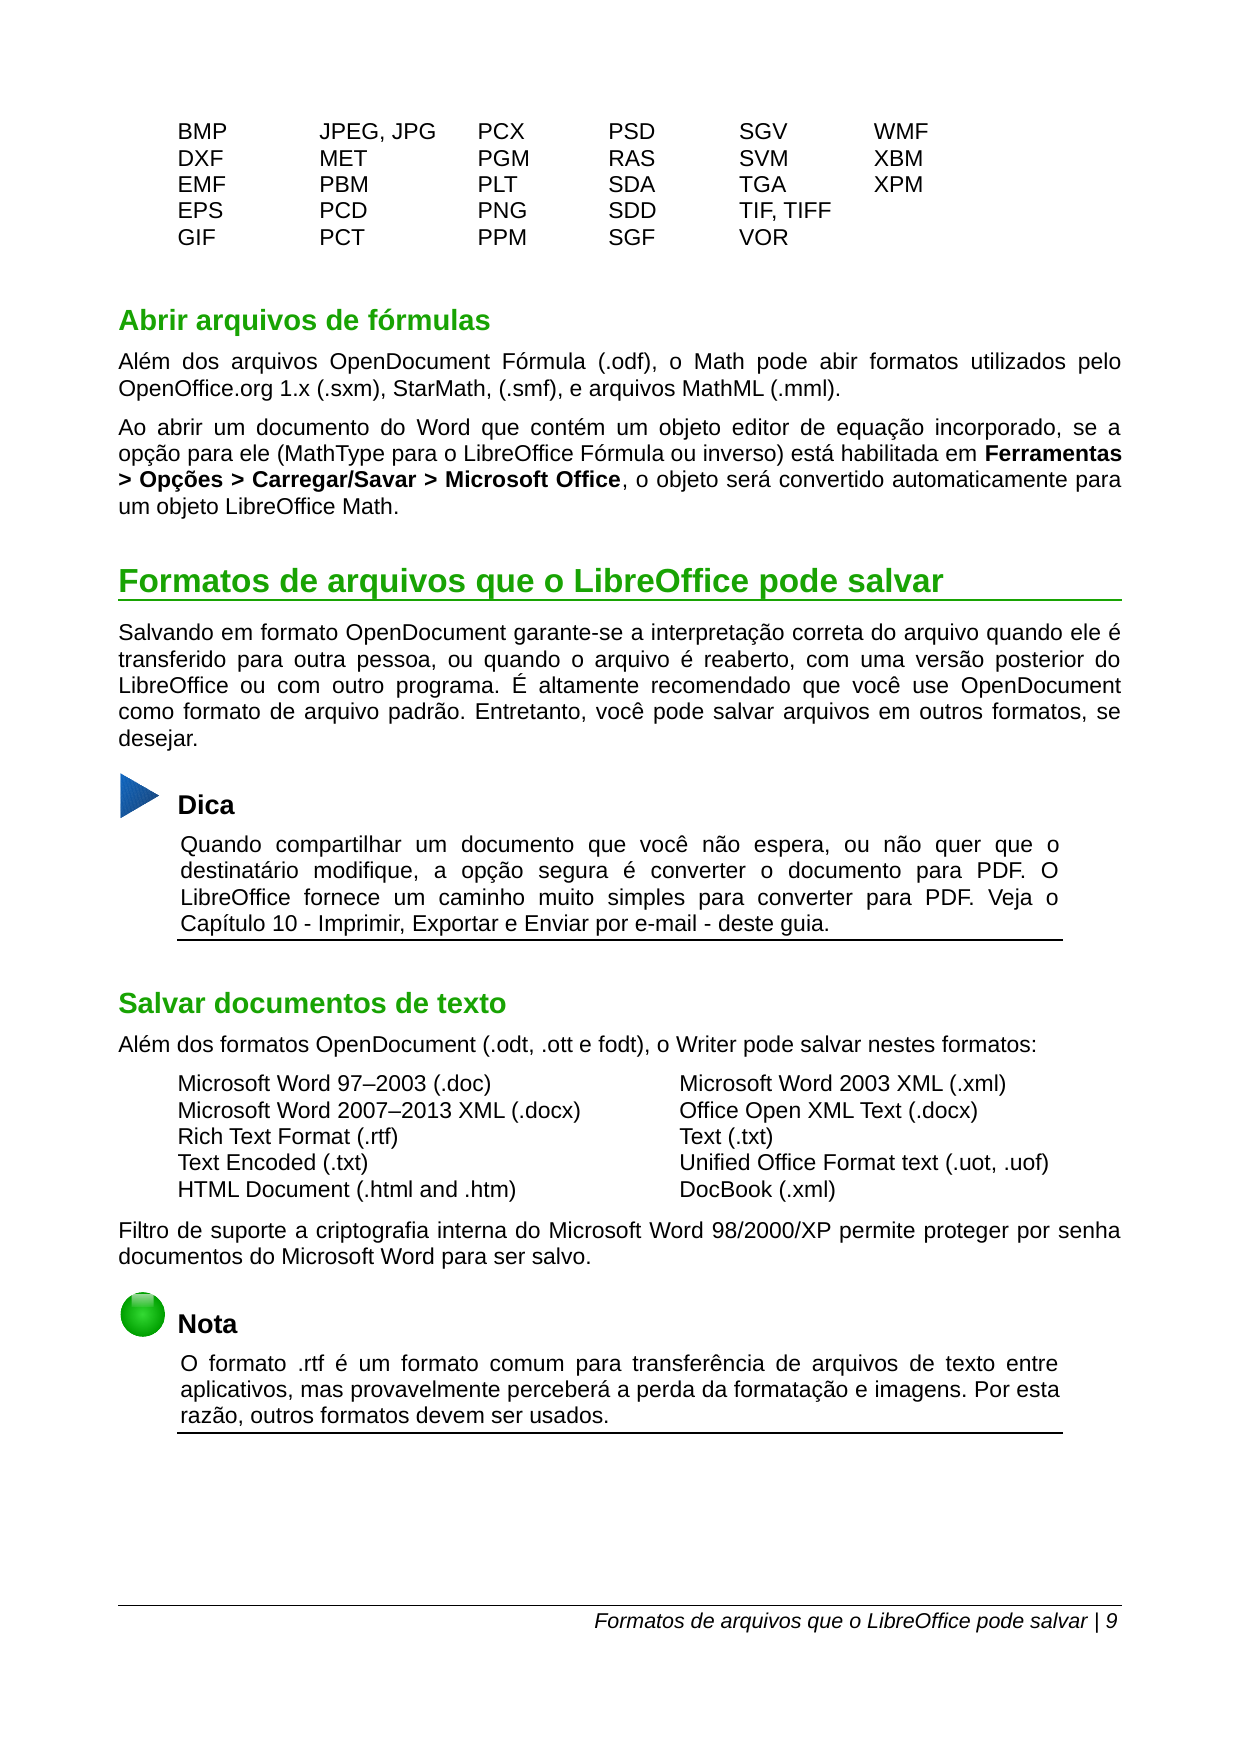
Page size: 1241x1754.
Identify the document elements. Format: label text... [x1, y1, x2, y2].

table_cell PNG [478, 197, 608, 223]
list Além dos formatos OpenDocument (.odt, .ott e fodt), o Writer pode salvar nestes formatos: [118, 1031, 1122, 1058]
table_cell EPS [178, 197, 319, 223]
table_cell XBM [874, 145, 1119, 171]
table_cell HTML Document (.html and .htm) [118, 1176, 620, 1202]
table_cell [874, 224, 1119, 250]
text Quando compartilhar um documento que você não espera, ou não quer que o destinatário modifique, a opção segura é converter o documento para PDF. O LibreOffice fornece um caminho muito simples para converter para PDF. Veja o Capítulo 10 - Imprimir, Exportar e Enviar por e-mail - deste guia. [177, 828, 1063, 939]
table_cell Rich Text Format (.rtf) [118, 1123, 620, 1149]
table_cell PCT [319, 224, 477, 250]
table_cell PPM [478, 224, 608, 250]
table_cell SDD [608, 197, 739, 223]
table_cell PGM [478, 145, 608, 171]
table_cell EMF [178, 171, 319, 197]
table_cell DXF [178, 145, 319, 171]
table_cell Unified Office Format text (.uot, .uof) [620, 1149, 1122, 1176]
table_cell Microsoft Word 2007–2013 XML (.docx) [118, 1097, 620, 1123]
table_cell PBM [319, 171, 477, 197]
table_header SGV [739, 118, 874, 144]
table_cell PCD [319, 197, 477, 223]
table_cell PLT [478, 171, 608, 197]
subtitle Abrir arquivos de fórmulas [118, 303, 1122, 337]
text Ao abrir um documento do Word que contém um objeto editor de equação incorporado, se a opção para ele (MathType para o LibreOffice Fórmula ou inverso) está habilitada em Ferramentas > Opções > Carregar/Savar > Microsoft Office, o objeto será convertido automaticamente para um objeto LibreOffice Math. [118, 413, 1122, 519]
table_cell VOR [739, 224, 874, 250]
table_cell Office Open XML Text (.docx) [620, 1097, 1122, 1123]
table_cell TGA [739, 171, 874, 197]
table_header Microsoft Word 2003 XML (.xml) [620, 1070, 1122, 1097]
table_header PCX [478, 118, 608, 144]
table_cell DocBook (.xml) [620, 1176, 1122, 1202]
subtitle Formatos de arquivos que o LibreOffice pode salvar [118, 561, 1122, 599]
table_cell SDA [608, 171, 739, 197]
table_header Microsoft Word 97–2003 (.doc) [118, 1070, 620, 1097]
table_cell [874, 197, 1119, 223]
text O formato .rtf é um formato comum para transferência de arquivos de texto entre aplicativos, mas provavelmente perceberá a perda da formatação e imagens. Por esta razão, outros formatos devem ser usados. [177, 1347, 1063, 1432]
table_cell Text Encoded (.txt) [118, 1149, 620, 1176]
table_cell GIF [178, 224, 319, 250]
table_cell XPM [874, 171, 1119, 197]
text Além dos arquivos OpenDocument Fórmula (.odf), o Math pode abir formatos utilizados pelo OpenOffice.org 1.x (.sxm), StarMath, (.smf), e arquivos MathML (.mml). [118, 348, 1122, 401]
table_header JPEG, JPG [319, 118, 477, 144]
table_cell RAS [608, 145, 739, 171]
table_cell TIF, TIFF [739, 197, 874, 223]
table_cell SGF [608, 224, 739, 250]
table_header BMP [178, 118, 319, 144]
table_cell MET [319, 145, 477, 171]
table_cell SVM [739, 145, 874, 171]
subtitle Salvar documentos de texto [118, 986, 1122, 1019]
text Salvando em formato OpenDocument garante-se a interpretação correta do arquivo quando ele é transferido para outra pessoa, ou quando o arquivo é reaberto, com uma versão posterior do LibreOffice ou com outro programa. É altamente recomendado que você use OpenDocument como formato de arquivo padrão. Entretanto, você pode salvar arquivos em outros formatos, se desejar. [118, 619, 1122, 751]
table_header WMF [874, 118, 1119, 144]
text Filtro de suporte a criptografia interna do Microsoft Word 98/2000/XP permite proteger por senha documentos do Microsoft Word para ser salvo. [118, 1217, 1122, 1270]
table_header PSD [608, 118, 739, 144]
table_cell Text (.txt) [620, 1123, 1122, 1149]
subtitle Dica [118, 771, 1122, 820]
subtitle Nota [118, 1290, 1122, 1339]
